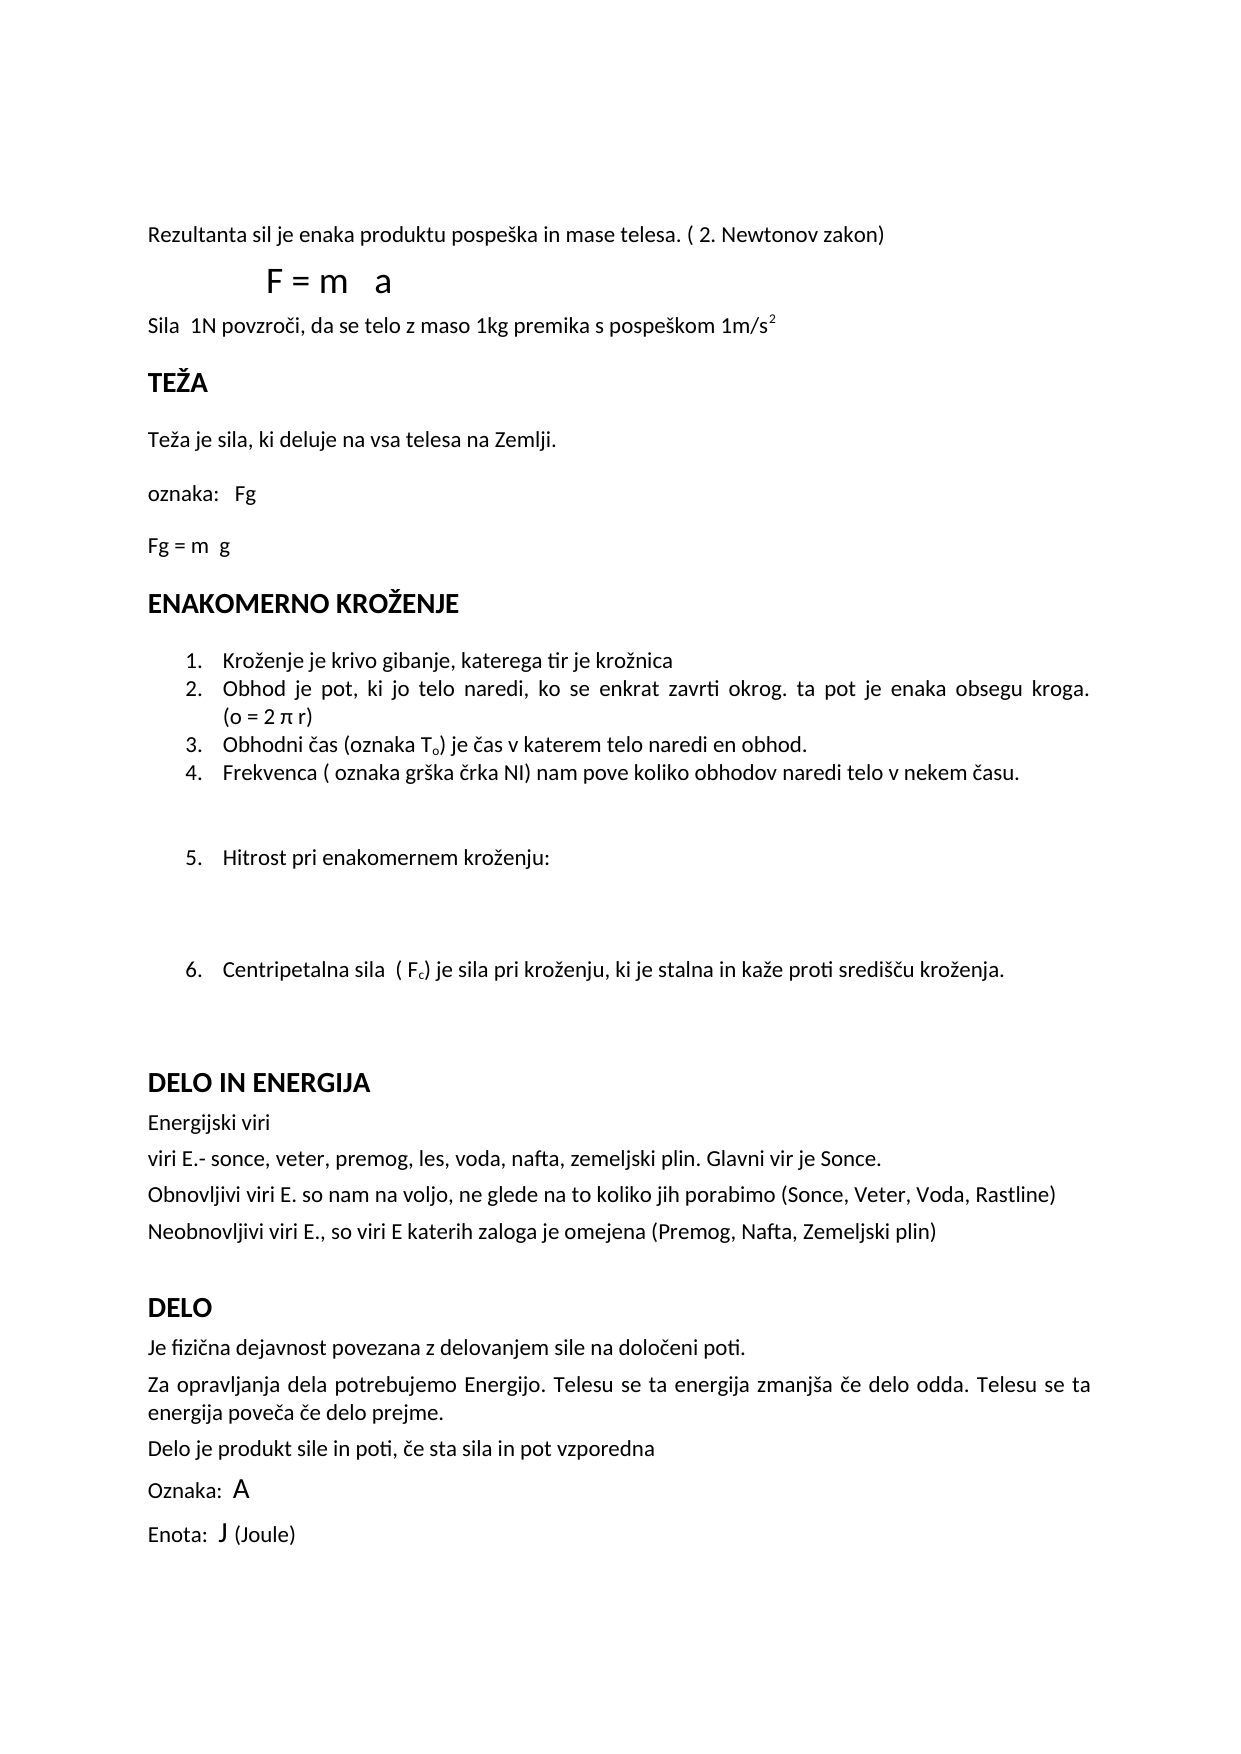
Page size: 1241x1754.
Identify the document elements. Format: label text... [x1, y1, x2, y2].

text oznaka: Fg [148, 479, 1093, 507]
list Hitrost pri enakomernem kroženju: [185, 843, 1093, 871]
text Enota: J (Joule) [148, 1514, 1093, 1550]
text Je fizična dejavnost povezana z delovanjem sile na določeni poti. [148, 1333, 1093, 1361]
text ENAKOMERNO KROŽENJE [148, 585, 1093, 620]
text Sila 1N povzroči, da se telo z maso 1kg premika s pospeškom 1m/s2 [148, 311, 1093, 339]
list Obhod je pot, ki jo telo naredi, ko se enkrat zavrti okrog. ta pot je enaka obsegu kroga. (o = 2 π r) [185, 674, 1093, 731]
text Energijski viri [148, 1108, 1093, 1136]
text viri E.- sonce, veter, premog, les, voda, nafta, zemeljski plin. Glavni vir je Sonce. [148, 1144, 1093, 1172]
text Teža je sila, ki deluje na vsa telesa na Zemlji. [148, 426, 1093, 454]
list Centripetalna sila ( Fc) je sila pri kroženju, ki je stalna in kaže proti središču kroženja. [185, 955, 1093, 983]
text Za opravljanja dela potrebujemo Energijo. Telesu se ta energija zmanjša če delo odda. Telesu se ta energija poveča če delo prejme. [148, 1370, 1093, 1426]
text DELO [148, 1289, 1093, 1325]
text Delo je produkt sile in poti, če sta sila in pot vzporedna [148, 1434, 1093, 1462]
text TEŽA [148, 364, 1093, 399]
list Obhodni čas (oznaka To) je čas v katerem telo naredi en obhod. [185, 731, 1093, 758]
list Frekvenca ( oznaka grška črka NI) nam pove koliko obhodov naredi telo v nekem času. [185, 758, 1093, 787]
text Obnovljivi viri E. so nam na voljo, ne glede na to koliko jih porabimo (Sonce, Veter, Voda, Rastline) [148, 1180, 1093, 1208]
text Rezultanta sil je enaka produktu pospeška in mase telesa. ( 2. Newtonov zakon) [148, 220, 1093, 248]
text F = m a [148, 257, 1093, 302]
text DELO IN ENERGIJA [148, 1064, 1093, 1099]
text Fg = m g [148, 532, 1093, 560]
text Oznaka: A [148, 1471, 1093, 1506]
text Neobnovljivi viri E., so viri E katerih zaloga je omejena (Premog, Nafta, Zemeljski plin) [148, 1217, 1093, 1245]
list Kroženje je krivo gibanje, katerega tir je krožnica [185, 646, 1093, 674]
